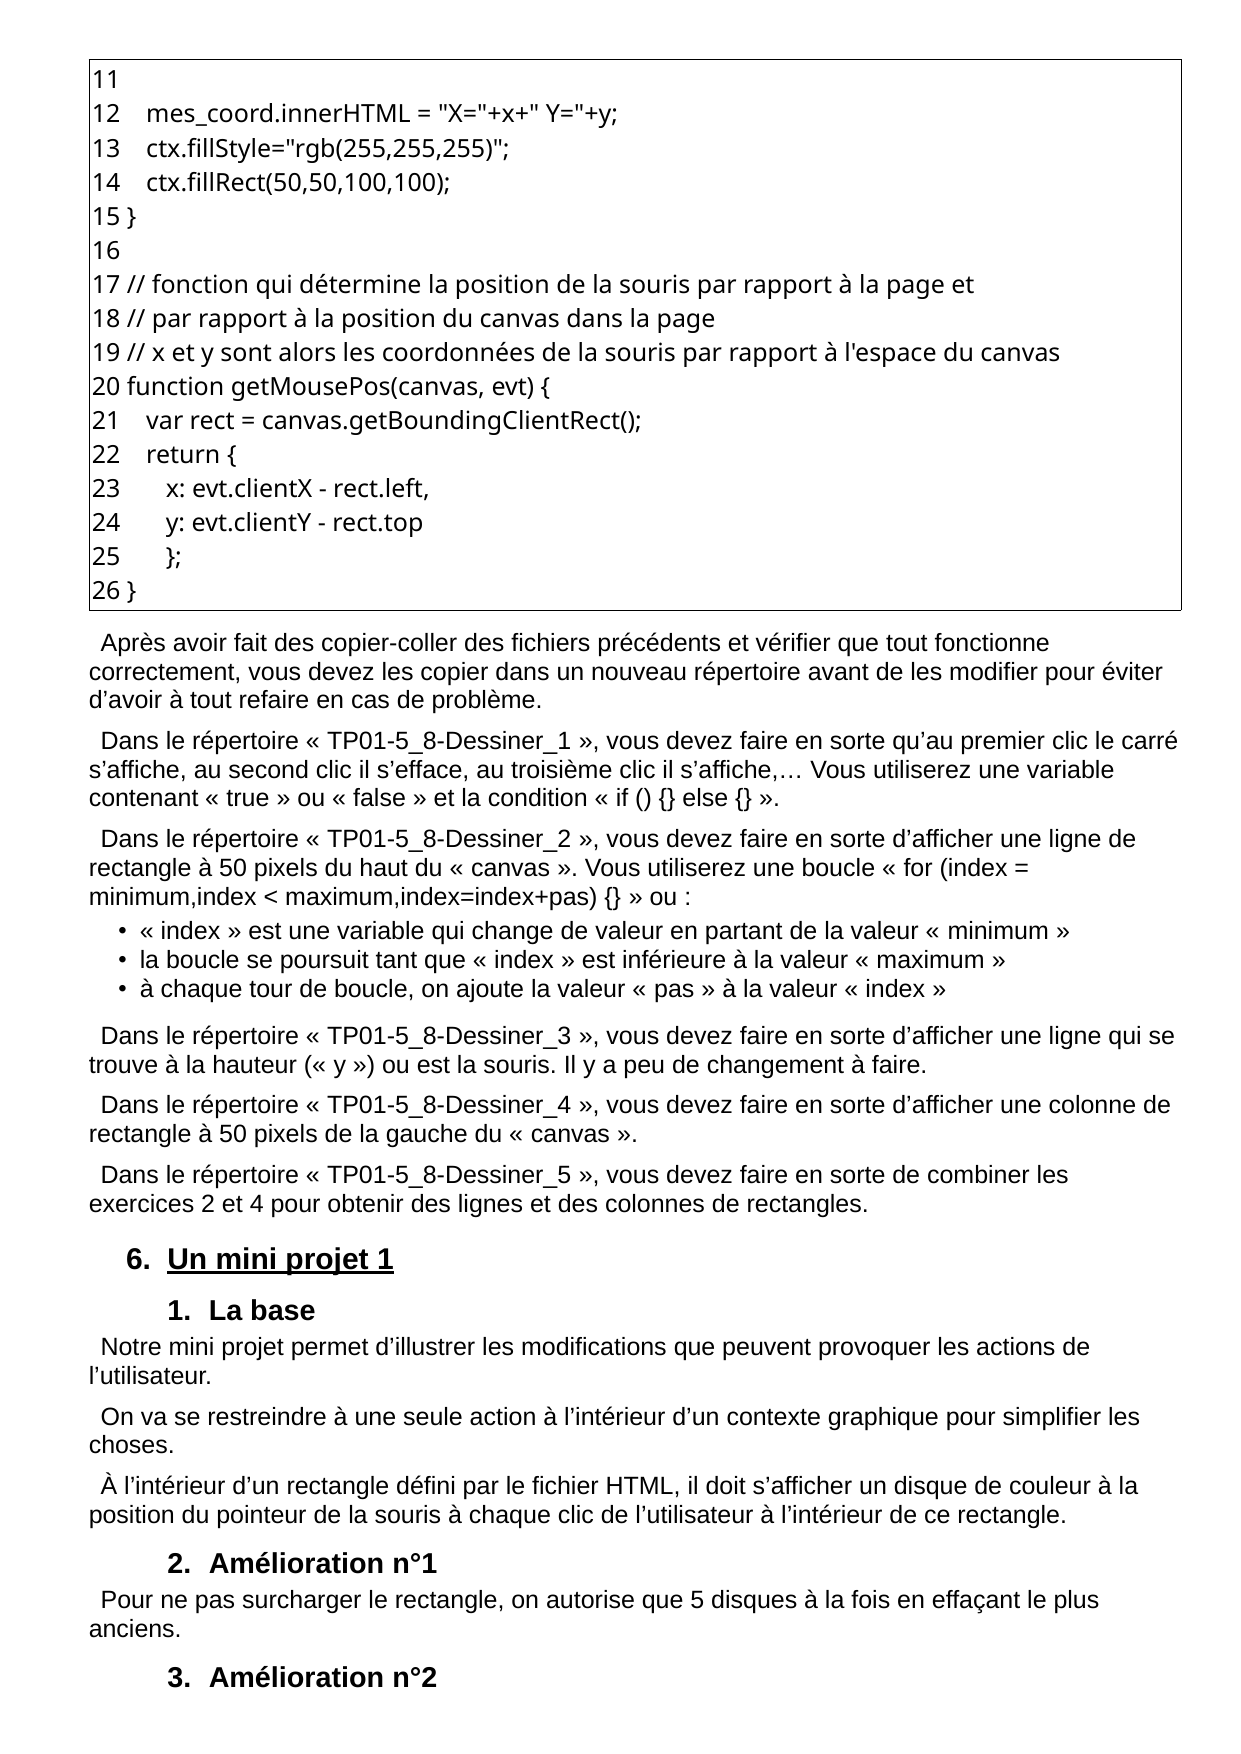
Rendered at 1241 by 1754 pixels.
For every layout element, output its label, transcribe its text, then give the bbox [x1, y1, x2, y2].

subtitle function getMousePos(canvas, evt) { [90, 366, 1181, 400]
subtitle Un mini projet 1 [126, 1241, 1181, 1276]
text On va se restreindre à une seule action à l’intérieur d’un contexte graphique pour simplifier les choses. [88, 1402, 1181, 1459]
text Notre mini projet permet d’illustrer les modifications que peuvent provoquer les actions de l’utilisateur. [88, 1332, 1181, 1390]
subtitle } [90, 195, 1181, 232]
text Dans le répertoire « TP01-5_8-Dessiner_5 », vous devez faire en sorte de combiner les exercices 2 et 4 pour obtenir des lignes et des colonnes de rectangles. [88, 1160, 1181, 1217]
subtitle La base [167, 1293, 1181, 1326]
subtitle var rect = canvas.getBoundingClientRect(); [90, 400, 1181, 434]
text Dans le répertoire « TP01-5_8-Dessiner_1 », vous devez faire en sorte qu’au premier clic le carré s’affiche, au second clic il s’efface, au troisième clic il s’affiche,… Vous utiliserez une variable contenant « true » ou « false » et la condition « if () {} else {} ». [88, 726, 1181, 812]
subtitle ctx.fillRect(50,50,100,100); [90, 161, 1181, 195]
text Dans le répertoire « TP01-5_8-Dessiner_2 », vous devez faire en sorte d’afficher une ligne de rectangle à 50 pixels du haut du « canvas ». Vous utiliserez une boucle « for (index = minimum,index < maximum,index=index+pas) {} » ou : [88, 824, 1181, 910]
subtitle x: evt.clientX - rect.left, [90, 468, 1181, 502]
subtitle // fonction qui détermine la position de la souris par rapport à la page et [90, 263, 1181, 297]
text Pour ne pas surcharger le rectangle, on autorise que 5 disques à la fois en effaçant le plus anciens. [88, 1585, 1181, 1643]
subtitle return { [90, 434, 1181, 468]
subtitle // par rapport à la position du canvas dans la page [90, 297, 1181, 332]
subtitle }; [90, 536, 1181, 570]
subtitle mes_coord.innerHTML = "X="+x+" Y="+y; [90, 93, 1181, 127]
text Après avoir fait des copier-coller des fichiers précédents et vérifier que tout fonctionne correctement, vous devez les copier dans un nouveau répertoire avant de les modifier pour éviter d’avoir à tout refaire en cas de problème. [88, 628, 1181, 714]
subtitle ctx.fillStyle="rgb(255,255,255)"; [90, 127, 1181, 161]
subtitle // x et y sont alors les coordonnées de la souris par rapport à l'espace du canvas [90, 332, 1181, 366]
subtitle Amélioration n°1 [167, 1546, 1181, 1579]
text Dans le répertoire « TP01-5_8-Dessiner_4 », vous devez faire en sorte d’afficher une colonne de rectangle à 50 pixels de la gauche du « canvas ». [88, 1091, 1181, 1148]
subtitle à chaque tour de boucle, on ajoute la valeur « pas » à la valeur « index » [112, 974, 1181, 1003]
text Dans le répertoire « TP01-5_8-Dessiner_3 », vous devez faire en sorte d’afficher une ligne qui se trouve à la hauteur (« y ») ou est la souris. Il y a peu de changement à faire. [88, 1021, 1181, 1079]
text À l’intérieur d’un rectangle défini par le fichier HTML, il doit s’afficher un disque de couleur à la position du pointeur de la souris à chaque clic de l’utilisateur à l’intérieur de ce rectangle. [88, 1471, 1181, 1528]
subtitle } [90, 570, 1181, 610]
subtitle Amélioration n°2 [167, 1660, 1181, 1693]
subtitle y: evt.clientY - rect.top [90, 502, 1181, 536]
subtitle « index » est une variable qui change de valeur en partant de la valeur « minimum » [112, 916, 1181, 945]
subtitle la boucle se poursuit tant que « index » est inférieure à la valeur « maximum » [112, 945, 1181, 974]
